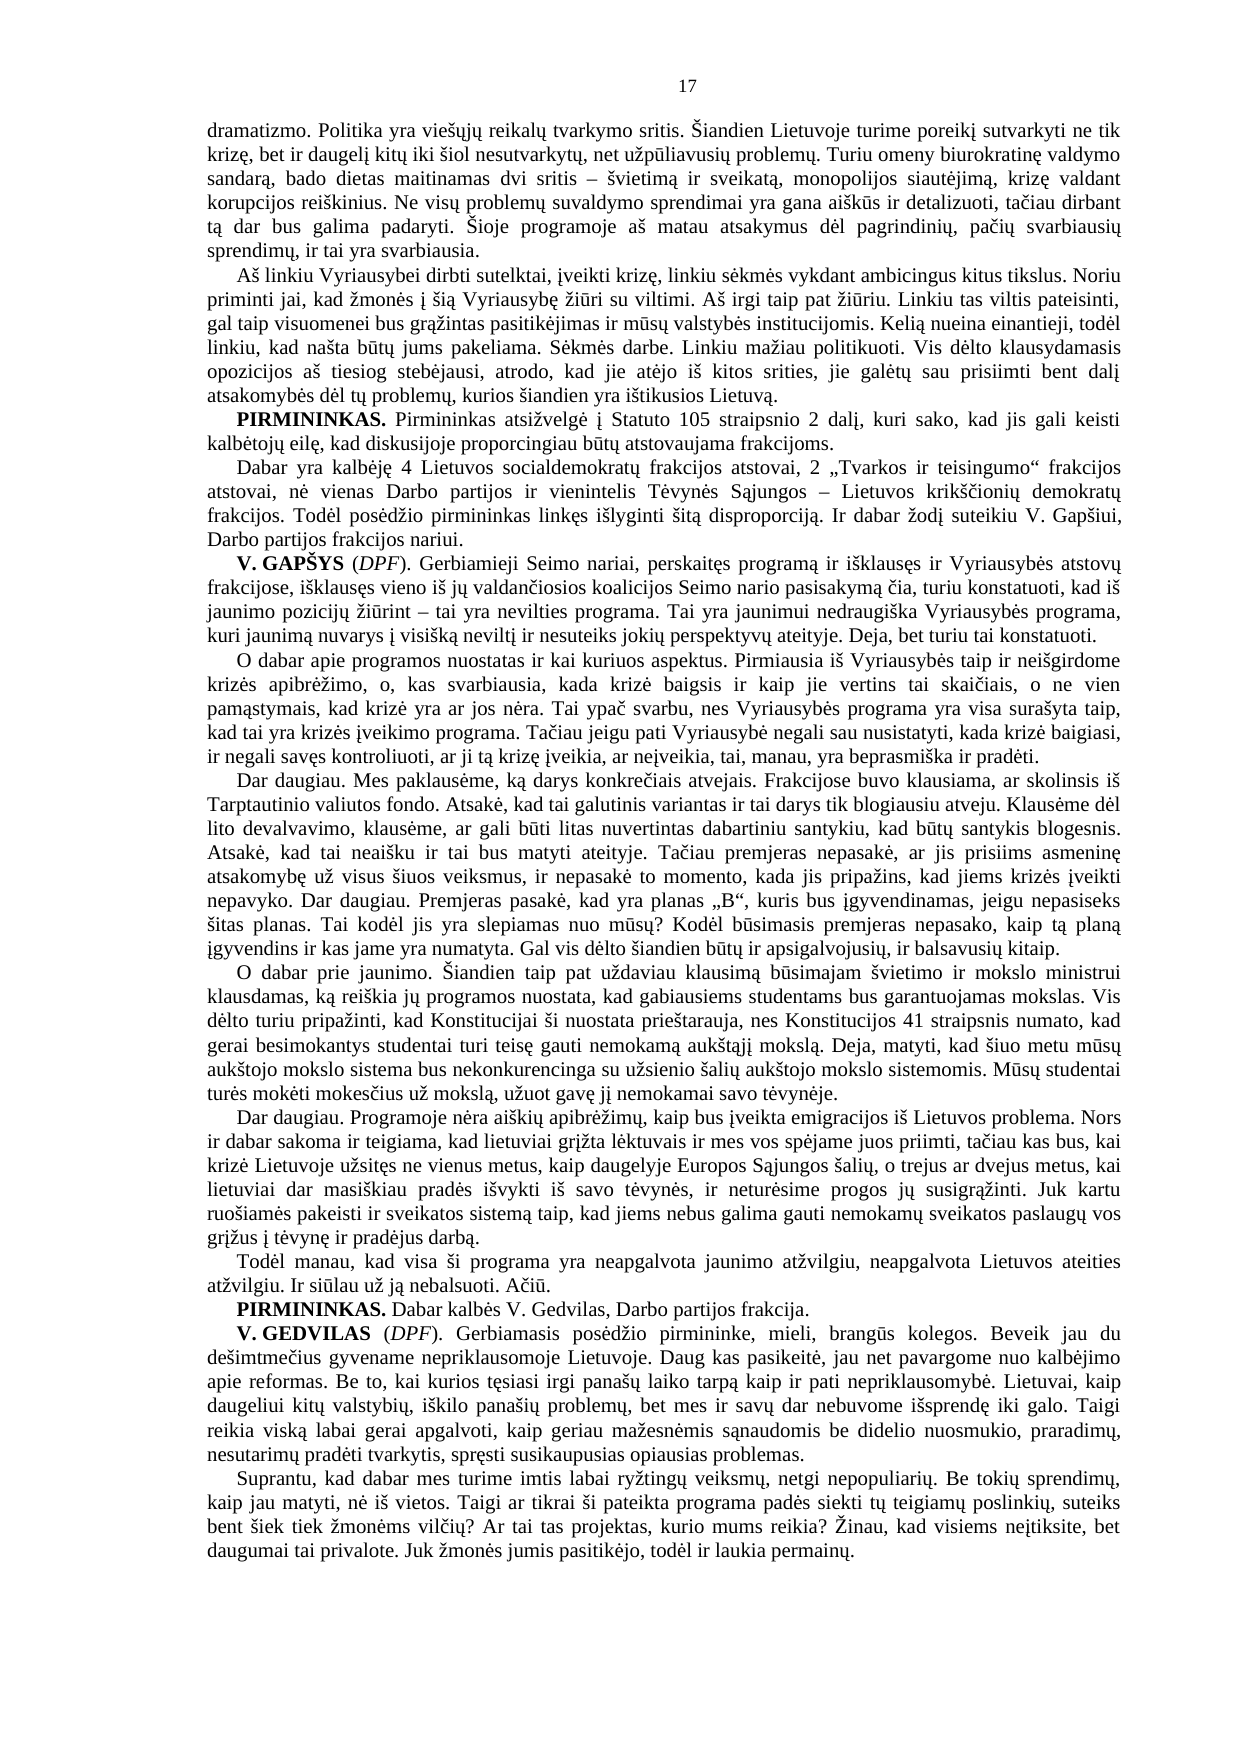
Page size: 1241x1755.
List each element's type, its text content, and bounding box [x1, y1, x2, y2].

text V. GEDVILAS (DPF). Gerbiamasis posėdžio pirmininke, mieli, brangūs kolegos. Beveik jau du dešimtmečius gyvename nepriklausomoje Lietuvoje. Daug kas pasikeitė, jau net pavargome nuo kalbėjimo apie reformas. Be to, kai kurios tęsiasi irgi panašų laiko tarpą kaip ir pati nepriklausomybė. Lietuvai, kaip daugeliui kitų valstybių, iškilo panašių problemų, bet mes ir savų dar nebuvome išsprendę iki galo. Taigi reikia viską labai gerai apgalvoti, kaip geriau mažesnėmis sąnaudomis be didelio nuosmukio, praradimų, nesutarimų pradėti tvarkytis, spręsti susikaupusias opiausias problemas. [207, 1321, 1122, 1466]
text Dar daugiau. Programoje nėra aiškių apibrėžimų, kaip bus įveikta emigracijos iš Lietuvos problema. Nors ir dabar sakoma ir teigiama, kad lietuviai grįžta lėktuvais ir mes vos spėjame juos priimti, tačiau kas bus, kai krizė Lietuvoje užsitęs ne vienus metus, kaip daugelyje Europos Sąjungos šalių, o trejus ar dvejus metus, kai lietuviai dar masiškiau pradės išvykti iš savo tėvynės, ir neturėsime progos jų susigrąžinti. Juk kartu ruošiamės pakeisti ir sveikatos sistemą taip, kad jiems nebus galima gauti nemokamų sveikatos paslaugų vos grįžus į tėvynę ir pradėjus darbą. [207, 1105, 1122, 1249]
text Dar daugiau. Mes paklausėme, ką darys konkrečiais atvejais. Frakcijose buvo klausiama, ar skolinsis iš Tarptautinio valiutos fondo. Atsakė, kad tai galutinis variantas ir tai darys tik blogiausiu atveju. Klausėme dėl lito devalvavimo, klausėme, ar gali būti litas nuvertintas dabartiniu santykiu, kad būtų santykis blogesnis. Atsakė, kad tai neaišku ir tai bus matyti ateityje. Tačiau premjeras nepasakė, ar jis prisiims asmeninę atsakomybę už visus šiuos veiksmus, ir nepasakė to momento, kada jis pripažins, kad jiems krizės įveikti nepavyko. Dar daugiau. Premjeras pasakė, kad yra planas „B“, kuris bus įgyvendinamas, jeigu nepasiseks šitas planas. Tai kodėl jis yra slepiamas nuo mūsų? Kodėl būsimasis premjeras nepasako, kaip tą planą įgyvendins ir kas jame yra numatyta. Gal vis dėlto šiandien būtų ir apsigalvojusių, ir balsavusių kitaip. [207, 768, 1122, 960]
text O dabar prie jaunimo. Šiandien taip pat uždaviau klausimą būsimajam švietimo ir mokslo ministrui klausdamas, ką reiškia jų programos nuostata, kad gabiausiems studentams bus garantuojamas mokslas. Vis dėlto turiu pripažinti, kad Konstitucijai ši nuostata prieštarauja, nes Konstitucijos 41 straipsnis numato, kad gerai besimokantys studentai turi teisę gauti nemokamą aukštąjį mokslą. Deja, matyti, kad šiuo metu mūsų aukštojo mokslo sistema bus nekonkurencinga su užsienio šalių aukštojo mokslo sistemomis. Mūsų studentai turės mokėti mokesčius už mokslą, užuot gavę jį nemokamai savo tėvynėje. [207, 960, 1122, 1105]
text Suprantu, kad dabar mes turime imtis labai ryžtingų veiksmų, netgi nepopuliarių. Be tokių sprendimų, kaip jau matyti, nė iš vietos. Taigi ar tikrai ši pateikta programa padės siekti tų teigiamų poslinkių, suteiks bent šiek tiek žmonėms vilčių? Ar tai tas projektas, kurio mums reikia? Žinau, kad visiems neįtiksite, bet daugumai tai privalote. Juk žmonės jumis pasitikėjo, todėl ir laukia permainų. [207, 1466, 1122, 1562]
text Todėl manau, kad visa ši programa yra neapgalvota jaunimo atžvilgiu, neapgalvota Lietuvos ateities atžvilgiu. Ir siūlau už ją nebalsuoti. Ačiū. [207, 1249, 1122, 1297]
text Dabar yra kalbėję 4 Lietuvos socialdemokratų frakcijos atstovai, 2 „Tvarkos ir teisingumo“ frakcijos atstovai, nė vienas Darbo partijos ir vienintelis Tėvynės Sąjungos – Lietuvos krikščionių demokratų frakcijos. Todėl posėdžio pirmininkas linkęs išlyginti šitą disproporciją. Ir dabar žodį suteikiu V. Gapšiui, Darbo partijos frakcijos nariui. [207, 455, 1122, 551]
text O dabar apie programos nuostatas ir kai kuriuos aspektus. Pirmiausia iš Vyriausybės taip ir neišgirdome krizės apibrėžimo, o, kas svarbiausia, kada krizė baigsis ir kaip jie vertins tai skaičiais, o ne vien pamąstymais, kad krizė yra ar jos nėra. Tai ypač svarbu, nes Vyriausybės programa yra visa surašyta taip, kad tai yra krizės įveikimo programa. Tačiau jeigu pati Vyriausybė negali sau nusistatyti, kada krizė baigiasi, ir negali savęs kontroliuoti, ar ji tą krizę įveikia, ar neįveikia, tai, manau, yra beprasmiška ir pradėti. [207, 647, 1122, 768]
text PIRMININKAS. Dabar kalbės V. Gedvilas, Darbo partijos frakcija. [207, 1297, 1122, 1321]
text V. GAPŠYS (DPF). Gerbiamieji Seimo nariai, perskaitęs programą ir išklausęs ir Vyriausybės atstovų frakcijose, išklausęs vieno iš jų valdančiosios koalicijos Seimo nario pasisakymą čia, turiu konstatuoti, kad iš jaunimo pozicijų žiūrint – tai yra nevilties programa. Tai yra jaunimui nedraugiška Vyriausybės programa, kuri jaunimą nuvarys į visišką neviltį ir nesuteiks jokių perspektyvų ateityje. Deja, bet turiu tai konstatuoti. [207, 551, 1122, 647]
text PIRMININKAS. Pirmininkas atsižvelgė į Statuto 105 straipsnio 2 dalį, kuri sako, kad jis gali keisti kalbėtojų eilę, kad diskusijoje proporcingiau būtų atstovaujama frakcijoms. [207, 407, 1122, 455]
text Aš linkiu Vyriausybei dirbti sutelktai, įveikti krizę, linkiu sėkmės vykdant ambicingus kitus tikslus. Noriu priminti jai, kad žmonės į šią Vyriausybę žiūri su viltimi. Aš irgi taip pat žiūriu. Linkiu tas viltis pateisinti, gal taip visuomenei bus grąžintas pasitikėjimas ir mūsų valstybės institucijomis. Kelią nueina einantieji, todėl linkiu, kad našta būtų jums pakeliama. Sėkmės darbe. Linkiu mažiau politikuoti. Vis dėlto klausydamasis opozicijos aš tiesiog stebėjausi, atrodo, kad jie atėjo iš kitos srities, jie galėtų sau prisiimti bent dalį atsakomybės dėl tų problemų, kurios šiandien yra ištikusios Lietuvą. [207, 262, 1122, 407]
text dramatizmo. Politika yra viešųjų reikalų tvarkymo sritis. Šiandien Lietuvoje turime poreikį sutvarkyti ne tik krizę, bet ir daugelį kitų iki šiol nesutvarkytų, net užpūliavusių problemų. Turiu omeny biurokratinę valdymo sandarą, bado dietas maitinamas dvi sritis – švietimą ir sveikatą, monopolijos siautėjimą, krizę valdant korupcijos reiškinius. Ne visų problemų suvaldymo sprendimai yra gana aiškūs ir detalizuoti, tačiau dirbant tą dar bus galima padaryti. Šioje programoje aš matau atsakymus dėl pagrindinių, pačių svarbiausių sprendimų, ir tai yra svarbiausia. [207, 118, 1122, 262]
